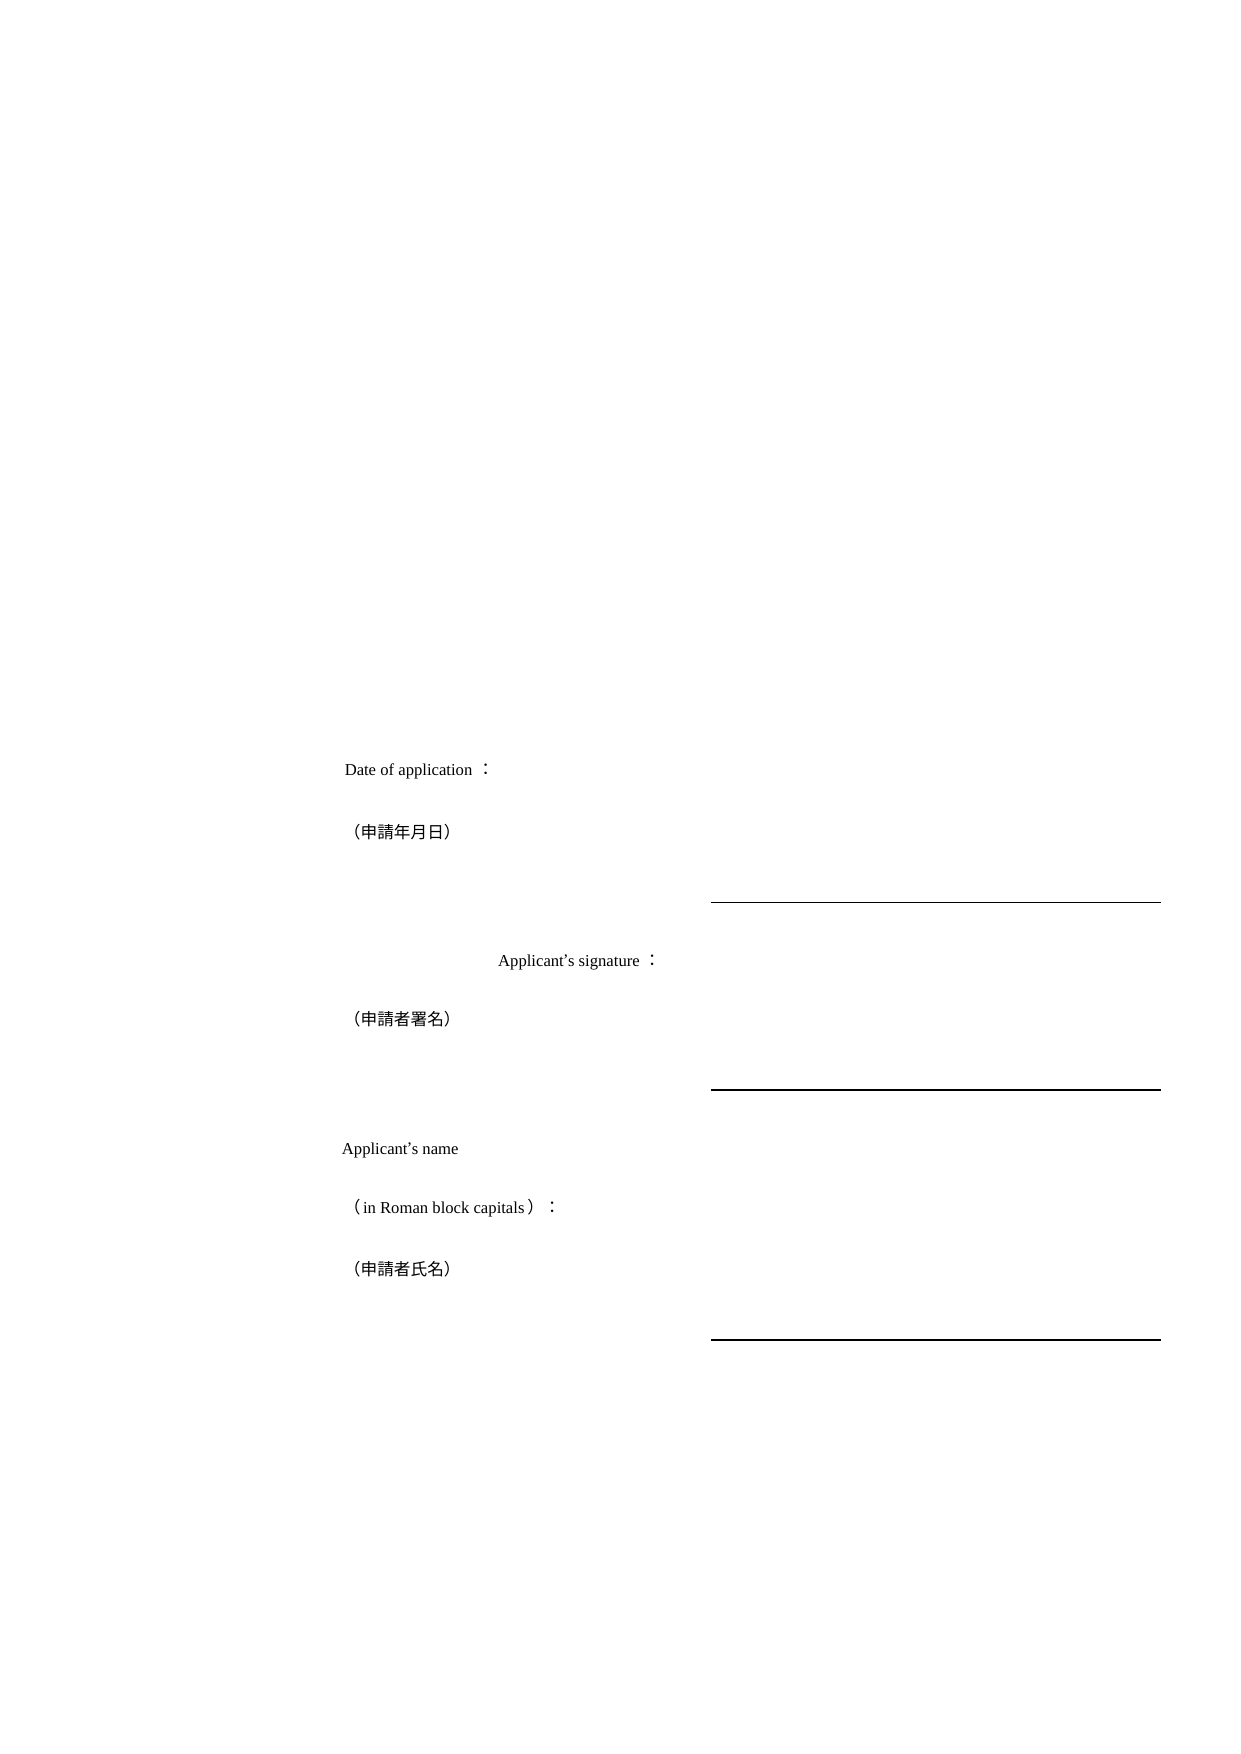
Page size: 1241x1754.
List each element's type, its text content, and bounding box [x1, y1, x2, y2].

text Date of application： [110, 727, 1177, 789]
text （申請年月日） [110, 789, 1177, 852]
text Applicant,s signature： [110, 914, 1177, 977]
text Applicant,s name [110, 1102, 1177, 1164]
text （in Roman block capitals）： [110, 1164, 1177, 1227]
text （申請者氏名） [110, 1227, 1177, 1289]
text （申請者署名） [110, 977, 1177, 1039]
